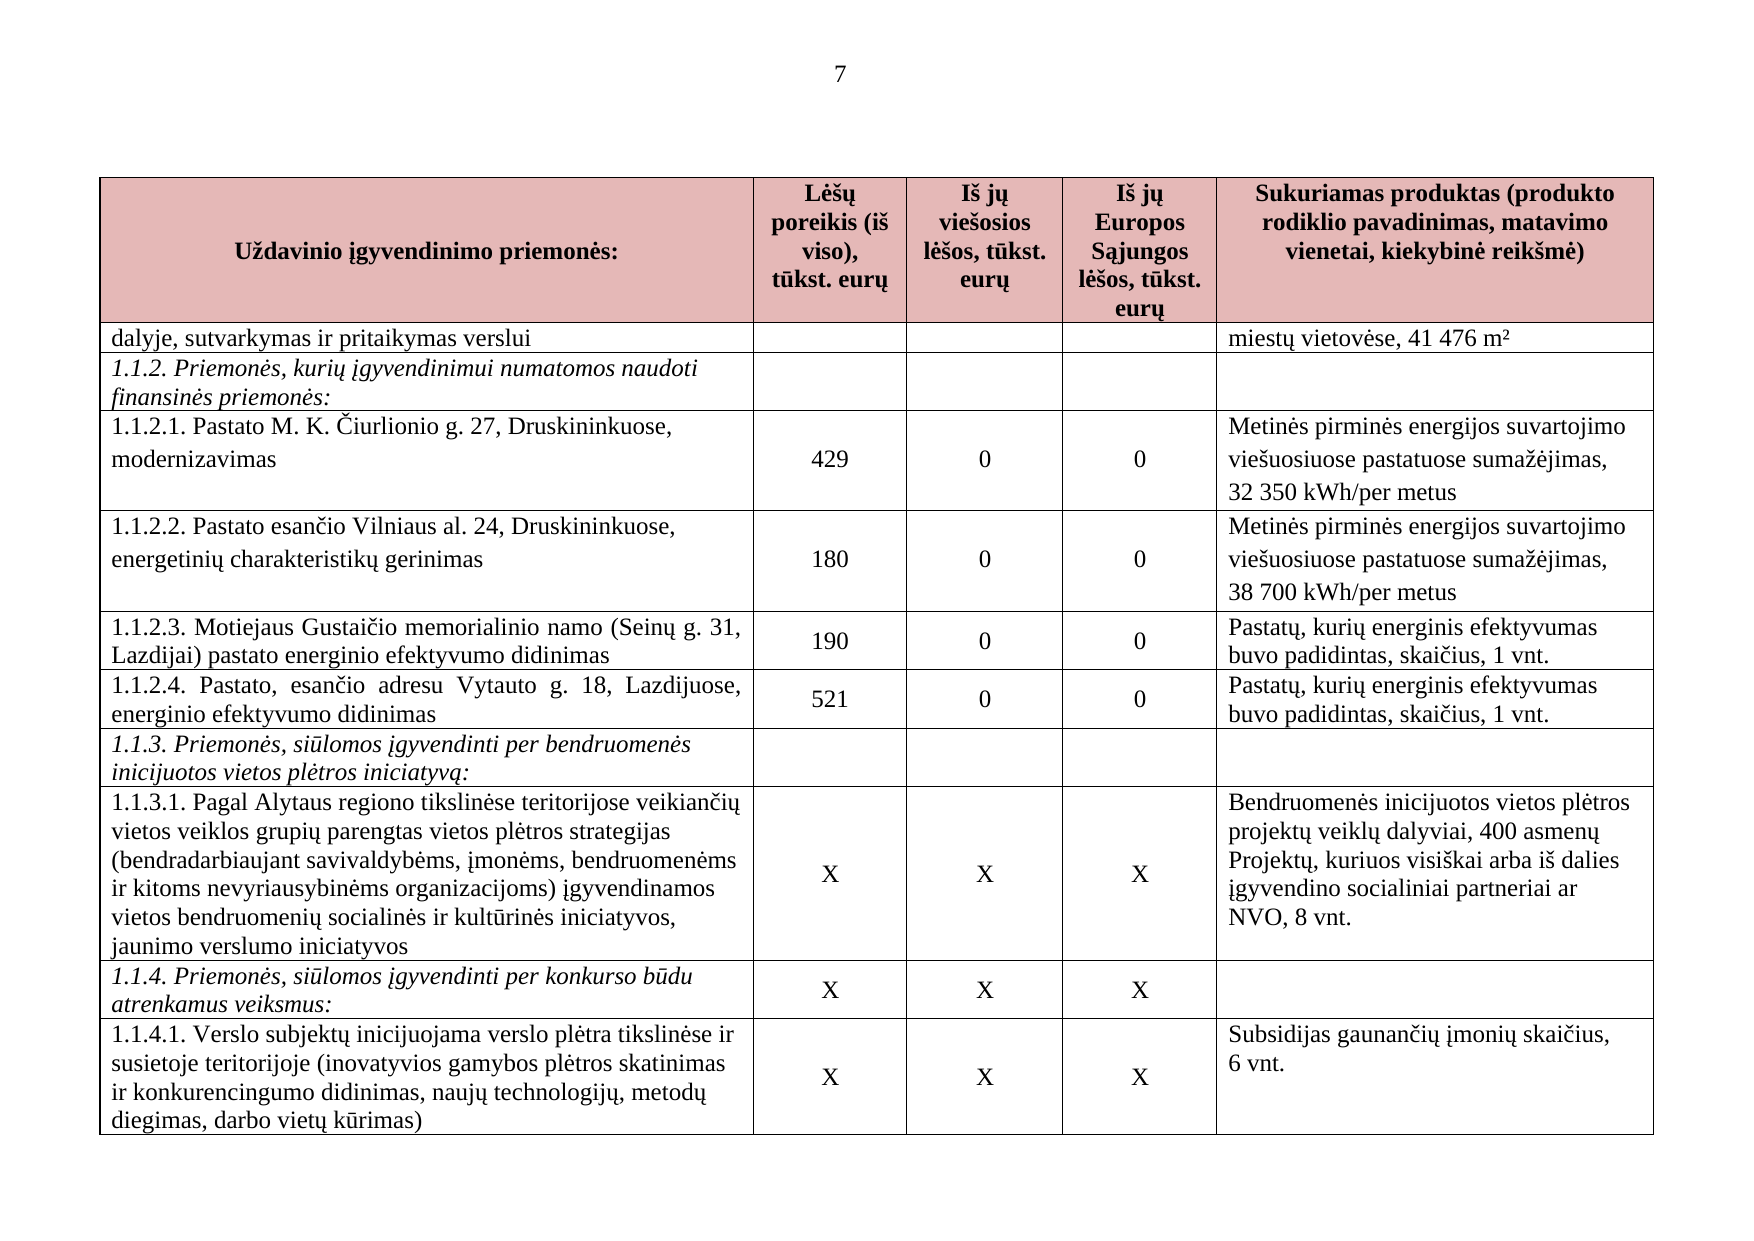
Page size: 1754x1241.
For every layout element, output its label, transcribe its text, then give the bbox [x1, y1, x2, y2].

table_cell X [1063, 1019, 1216, 1134]
table_cell 190 [754, 612, 906, 669]
table_cell 521 [754, 670, 906, 728]
table_cell 0 [1063, 511, 1216, 611]
table_cell Pastatų, kurių energinis efektyvumas buvo padidintas, skaičius, 1 vnt. [1217, 612, 1653, 669]
table_cell [907, 323, 1062, 352]
table_cell 0 [1063, 670, 1216, 728]
table_cell 0 [907, 612, 1062, 669]
table_cell X [907, 787, 1062, 960]
table_cell [754, 353, 906, 410]
table_cell 0 [907, 511, 1062, 611]
table_cell [1217, 729, 1653, 786]
table_cell 1.1.4. Priemonės, siūlomos įgyvendinti per konkurso būdu atrenkamus veiksmus: [101, 961, 753, 1018]
table_cell 1.1.3. Priemonės, siūlomos įgyvendinti per bendruomenės inicijuotos vietos plėtros iniciatyvą: [101, 729, 753, 786]
table_cell 1.1.3.1. Pagal Alytaus regiono tikslinėse teritorijose veikiančių vietos veiklos grupių parengtas vietos plėtros strategijas (bendradarbiaujant savivaldybėms, įmonėms, bendruomenėms ir kitoms nevyriausybinėms organizacijoms) įgyvendinamos vietos bendruomenių socialinės ir kultūrinės iniciatyvos, jaunimo verslumo iniciatyvos [101, 787, 753, 960]
table_cell Bendruomenės inicijuotos vietos plėtros projektų veiklų dalyviai, 400 asmenų Projektų, kuriuos visiškai arba iš dalies įgyvendino socialiniai partneriai ar NVO, 8 vnt. [1217, 787, 1653, 960]
table_cell 0 [907, 411, 1062, 510]
table_header Iš jų viešosios lėšos, tūkst. eurų [907, 178, 1062, 322]
table_cell Metinės pirminės energijos suvartojimo viešuosiuose pastatuose sumažėjimas, 32 350 kWh/per metus [1217, 411, 1653, 510]
table_cell [1063, 353, 1216, 410]
table_header Iš jų Europos Sąjungos lėšos, tūkst. eurų [1063, 178, 1216, 322]
table_cell 1.1.2.1. Pastato M. K. Čiurlionio g. 27, Druskininkuose, modernizavimas [101, 411, 753, 510]
table_cell Subsidijas gaunančių įmonių skaičius, 6 vnt. [1217, 1019, 1653, 1134]
table_cell X [1063, 961, 1216, 1018]
table_header Sukuriamas produktas (produkto rodiklio pavadinimas, matavimo vienetai, kiekybinė reikšmė) [1217, 178, 1653, 322]
table_header Lėšų poreikis (iš viso), tūkst. eurų [754, 178, 906, 322]
table_cell [754, 729, 906, 786]
table_cell [1217, 353, 1653, 410]
table_cell 0 [1063, 411, 1216, 510]
table_cell X [754, 961, 906, 1018]
table_cell dalyje, sutvarkymas ir pritaikymas verslui [101, 323, 753, 352]
table_cell 0 [1063, 612, 1216, 669]
table_cell [907, 353, 1062, 410]
table_cell 1.1.2. Priemonės, kurių įgyvendinimui numatomos naudoti finansinės priemonės: [101, 353, 753, 410]
table_header Uždavinio įgyvendinimo priemonės: [101, 178, 753, 322]
table_cell Pastatų, kurių energinis efektyvumas buvo padidintas, skaičius, 1 vnt. [1217, 670, 1653, 728]
table_cell miestų vietovėse, 41 476 m² [1217, 323, 1653, 352]
table_cell 429 [754, 411, 906, 510]
table_cell [754, 323, 906, 352]
table_cell Metinės pirminės energijos suvartojimo viešuosiuose pastatuose sumažėjimas, 38 700 kWh/per metus [1217, 511, 1653, 611]
table_cell 1.1.2.3. Motiejaus Gustaičio memorialinio namo (Seinų g. 31, Lazdijai) pastato energinio efektyvumo didinimas [101, 612, 753, 669]
table_cell 1.1.2.2. Pastato esančio Vilniaus al. 24, Druskininkuose, energetinių charakteristikų gerinimas [101, 511, 753, 611]
table_cell X [754, 787, 906, 960]
table_cell [1217, 961, 1653, 1018]
table_cell X [907, 1019, 1062, 1134]
table_cell X [1063, 787, 1216, 960]
table_cell [1063, 729, 1216, 786]
table_cell 1.1.2.4. Pastato, esančio adresu Vytauto g. 18, Lazdijuose, energinio efektyvumo didinimas [101, 670, 753, 728]
table_cell [1063, 323, 1216, 352]
table_cell X [907, 961, 1062, 1018]
table_cell [907, 729, 1062, 786]
table_cell 0 [907, 670, 1062, 728]
table_cell 1.1.4.1. Verslo subjektų inicijuojama verslo plėtra tikslinėse ir susietoje teritorijoje (inovatyvios gamybos plėtros skatinimas ir konkurencingumo didinimas, naujų technologijų, metodų diegimas, darbo vietų kūrimas) [101, 1019, 753, 1134]
table_cell X [754, 1019, 906, 1134]
table_cell 180 [754, 511, 906, 611]
